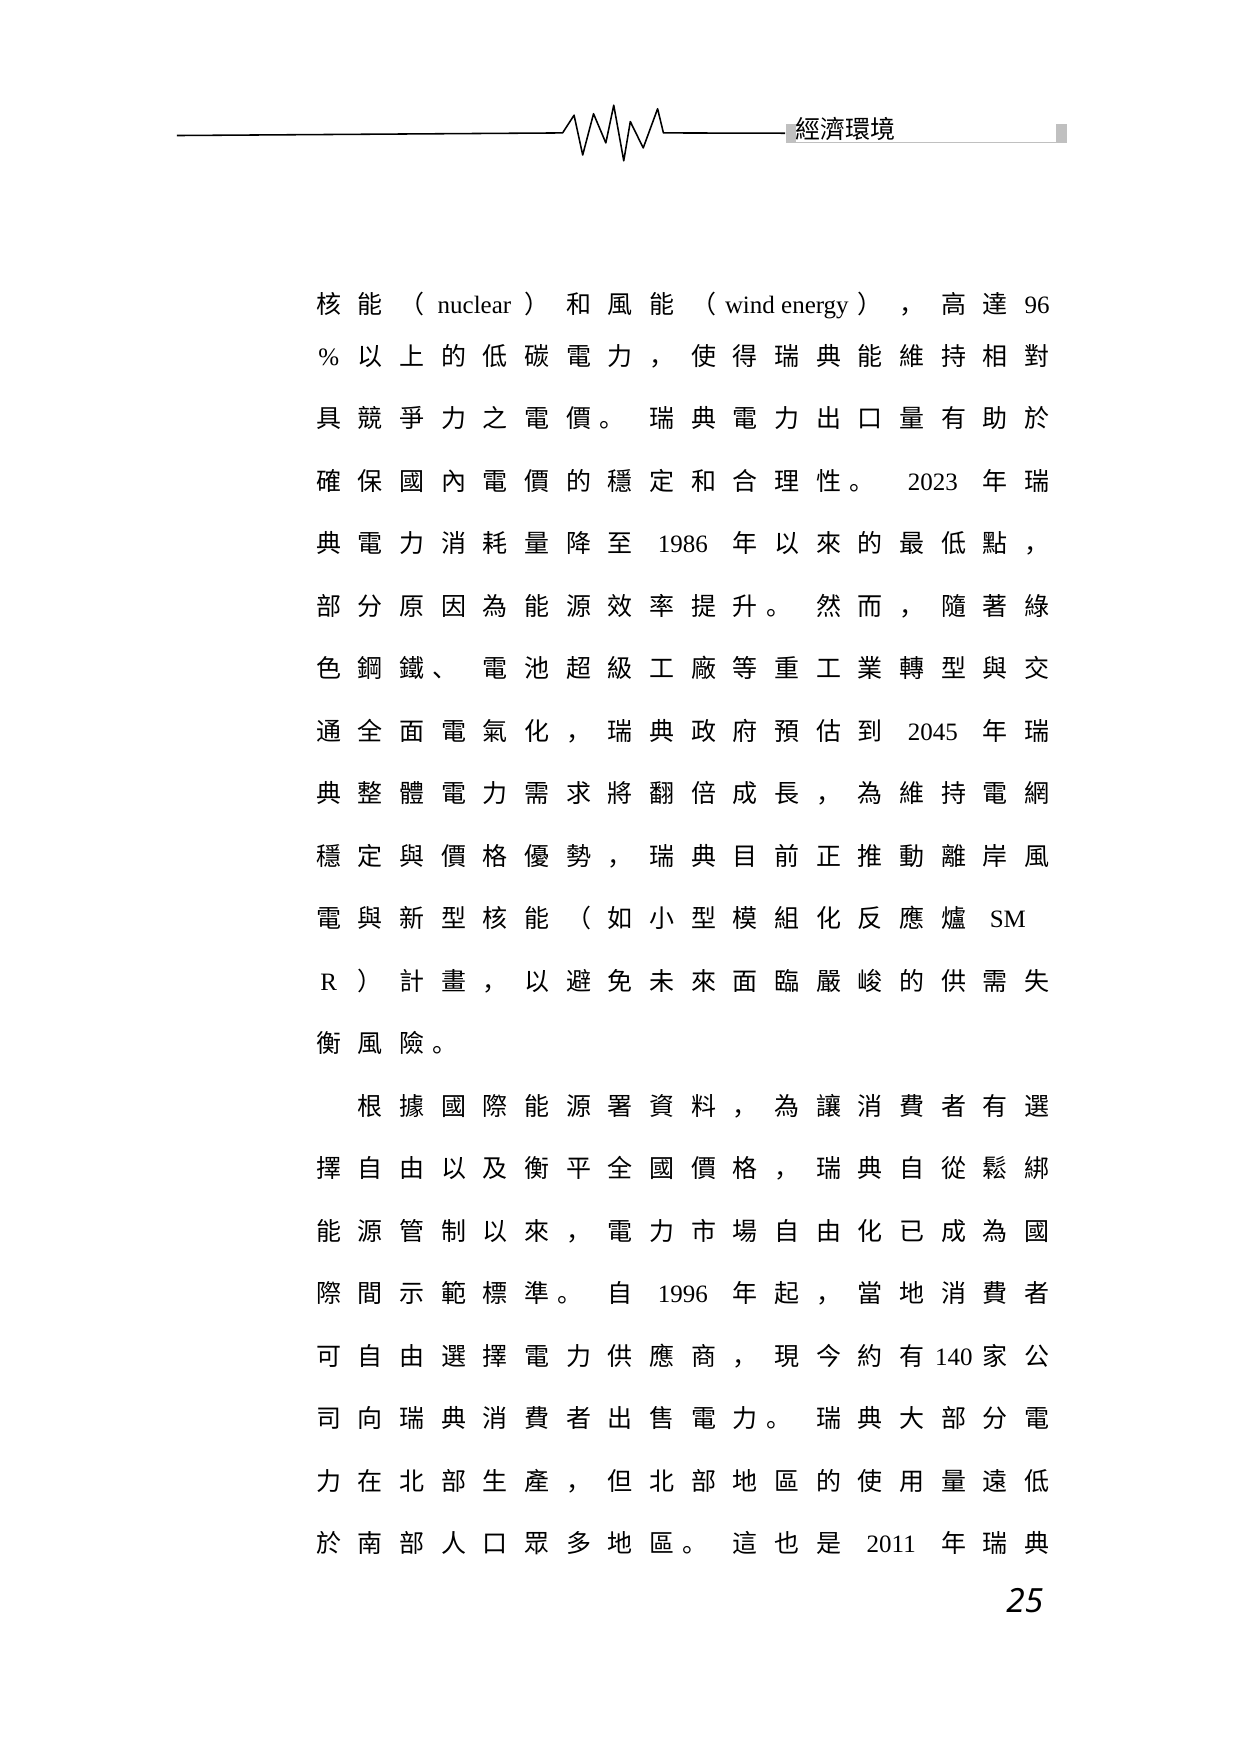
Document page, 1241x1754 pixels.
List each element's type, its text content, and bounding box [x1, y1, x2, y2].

text 根據國際能源署資料，為讓消費者有選擇自由以及衡平全國價格，瑞典自從鬆綁能源管制以來，電力市場自由化已成為國際間示範標準。自1996年起，當地消費者可自由選擇電力供應商，現今約有140家公司向瑞典消費者出售電力。瑞典大部分電力在北部生產，但北部地區的使用量遠低於南部人口眾多地區。這也是2011年瑞典 [281, 1063, 1058, 1563]
text 核能（nuclear）和風能（wind energy），高達96%以上的低碳電力，使得瑞典能維持相對具競爭力之電價。瑞典電力出口量有助於確保國內電價的穩定和合理性。2023年瑞典電力消耗量降至1986年以來的最低點，部分原因為能源效率提升。然而，隨著綠色鋼鐵、電池超級工廠等重工業轉型與交通全面電氣化，瑞典政府預估到2045年瑞典整體電力需求將翻倍成長，為維持電網穩定與價格優勢，瑞典目前正推動離岸風電與新型核能（如小型模組化反應爐SMR）計畫，以避免未來面臨嚴峻的供需失衡風險。 [281, 250, 1058, 1063]
